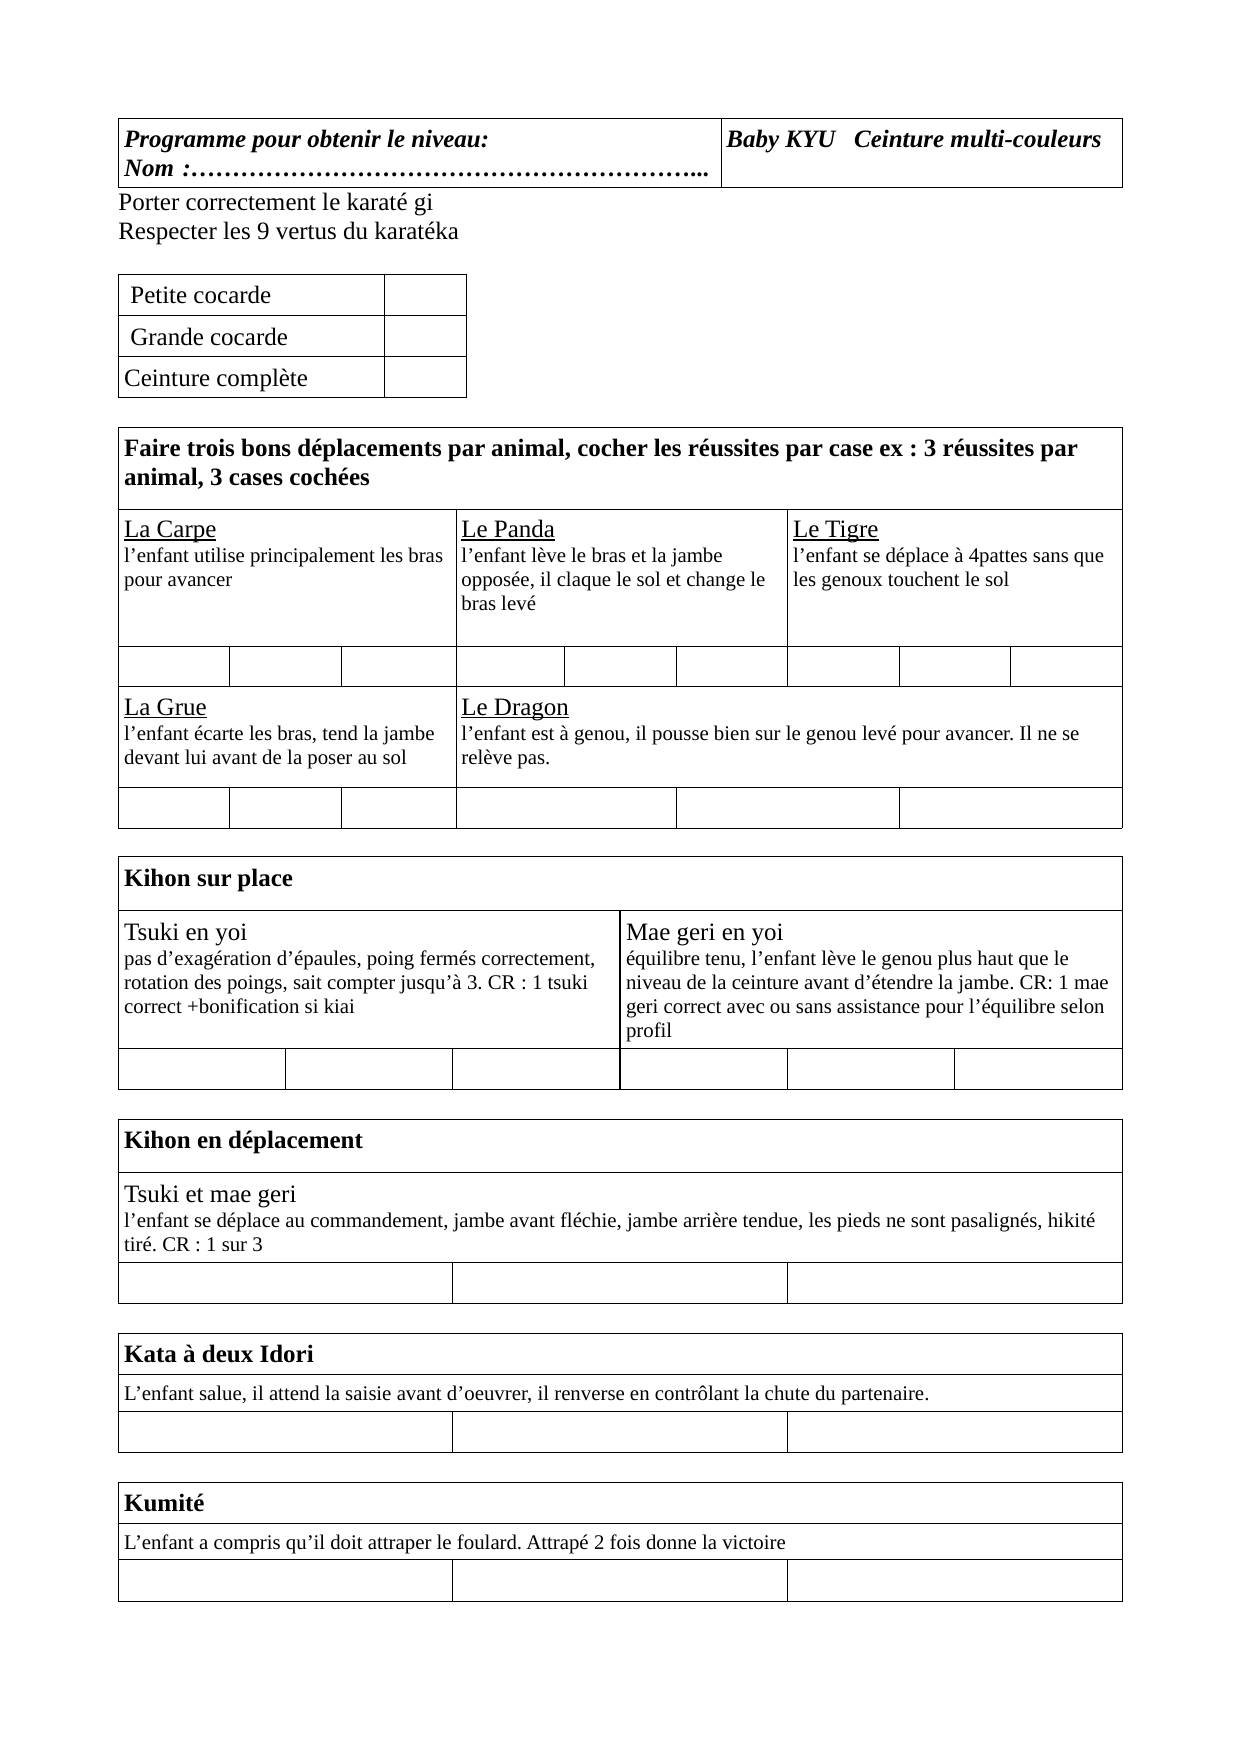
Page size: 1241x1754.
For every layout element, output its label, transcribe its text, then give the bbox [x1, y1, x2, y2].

table_cell [119, 1560, 452, 1601]
table_cell [119, 1263, 452, 1303]
table_cell Le Tigre l’enfant se déplace à 4pattes sans que les genoux touchent le sol [788, 510, 1122, 646]
text Porter correctement le karaté gi [118, 188, 1122, 216]
table_cell [385, 357, 466, 397]
table_header Kumité [119, 1483, 1122, 1523]
table_header [385, 275, 466, 315]
table_header Kihon sur place [119, 857, 1122, 910]
table_cell [385, 316, 466, 356]
table_cell [342, 647, 456, 686]
table_cell Ceinture complète [119, 357, 384, 397]
table_cell [119, 788, 229, 827]
table_cell [955, 1049, 1122, 1089]
table_cell [453, 1560, 787, 1601]
table_cell [788, 1412, 1122, 1452]
table_cell La Grue l’enfant écarte les bras, tend la jambe devant lui avant de la poser au sol [119, 687, 456, 787]
table_cell [565, 647, 676, 686]
table_cell [230, 647, 341, 686]
table_cell [457, 788, 676, 827]
table_cell [677, 647, 787, 686]
table_cell [621, 1049, 787, 1089]
table_cell [453, 1412, 787, 1452]
table_cell L’enfant salue, il attend la saisie avant d’oeuvrer, il renverse en contrôlant la chute du partenaire. [119, 1375, 1122, 1411]
table_cell [457, 647, 564, 686]
table_cell [900, 788, 1122, 827]
table_header Kata à deux Idori [119, 1334, 1122, 1374]
table_cell [453, 1049, 619, 1089]
table_cell Mae geri en yoi équilibre tenu, l’enfant lève le genou plus haut que le niveau de la ceinture avant d’étendre la jambe. CR: 1 mae geri correct avec ou sans assistance pour l’équilibre selon profil [621, 911, 1122, 1047]
table_header Programme pour obtenir le niveau: Nom :……………………………………………………... [119, 119, 721, 187]
table_cell [788, 1560, 1122, 1601]
table_cell Le Dragon l’enfant est à genou, il pousse bien sur le genou levé pour avancer. Il ne se relève pas. [457, 687, 1122, 787]
table_cell [788, 647, 899, 686]
table_cell Le Panda l’enfant lève le bras et la jambe opposée, il claque le sol et change le bras levé [457, 510, 787, 646]
table_cell [342, 788, 456, 827]
table_header Faire trois bons déplacements par animal, cocher les réussites par case ex : 3 réussites par animal, 3 cases cochées [119, 428, 1122, 509]
table_cell [230, 788, 341, 827]
table_header Petite cocarde [119, 275, 384, 315]
table_cell [1011, 647, 1122, 686]
table_cell [788, 1049, 954, 1089]
text Respecter les 9 vertus du karatéka [118, 216, 1122, 245]
table_cell [677, 788, 899, 827]
table_cell [788, 1263, 1122, 1303]
table_cell [286, 1049, 452, 1089]
table_cell [900, 647, 1010, 686]
table_cell Tsuki en yoi pas d’exagération d’épaules, poing fermés correctement, rotation des poings, sait compter jusqu’à 3. CR : 1 tsuki correct +bonification si kiai [119, 911, 619, 1047]
table_header Kihon en déplacement [119, 1120, 1122, 1172]
table_cell L’enfant a compris qu’il doit attraper le foulard. Attrapé 2 fois donne la victoire [119, 1524, 1122, 1559]
table_cell [119, 647, 229, 686]
table_cell Grande cocarde [119, 316, 384, 356]
table_cell [119, 1049, 285, 1089]
table_cell La Carpe l’enfant utilise principalement les bras pour avancer [119, 510, 456, 646]
table_cell Tsuki et mae geri l’enfant se déplace au commandement, jambe avant fléchie, jambe arrière tendue, les pieds ne sont pasalignés, hikité tiré. CR : 1 sur 3 [119, 1173, 1122, 1262]
table_cell [119, 1412, 452, 1452]
table_cell [453, 1263, 787, 1303]
table_header Baby KYU Ceinture multi-couleurs [722, 119, 1122, 187]
